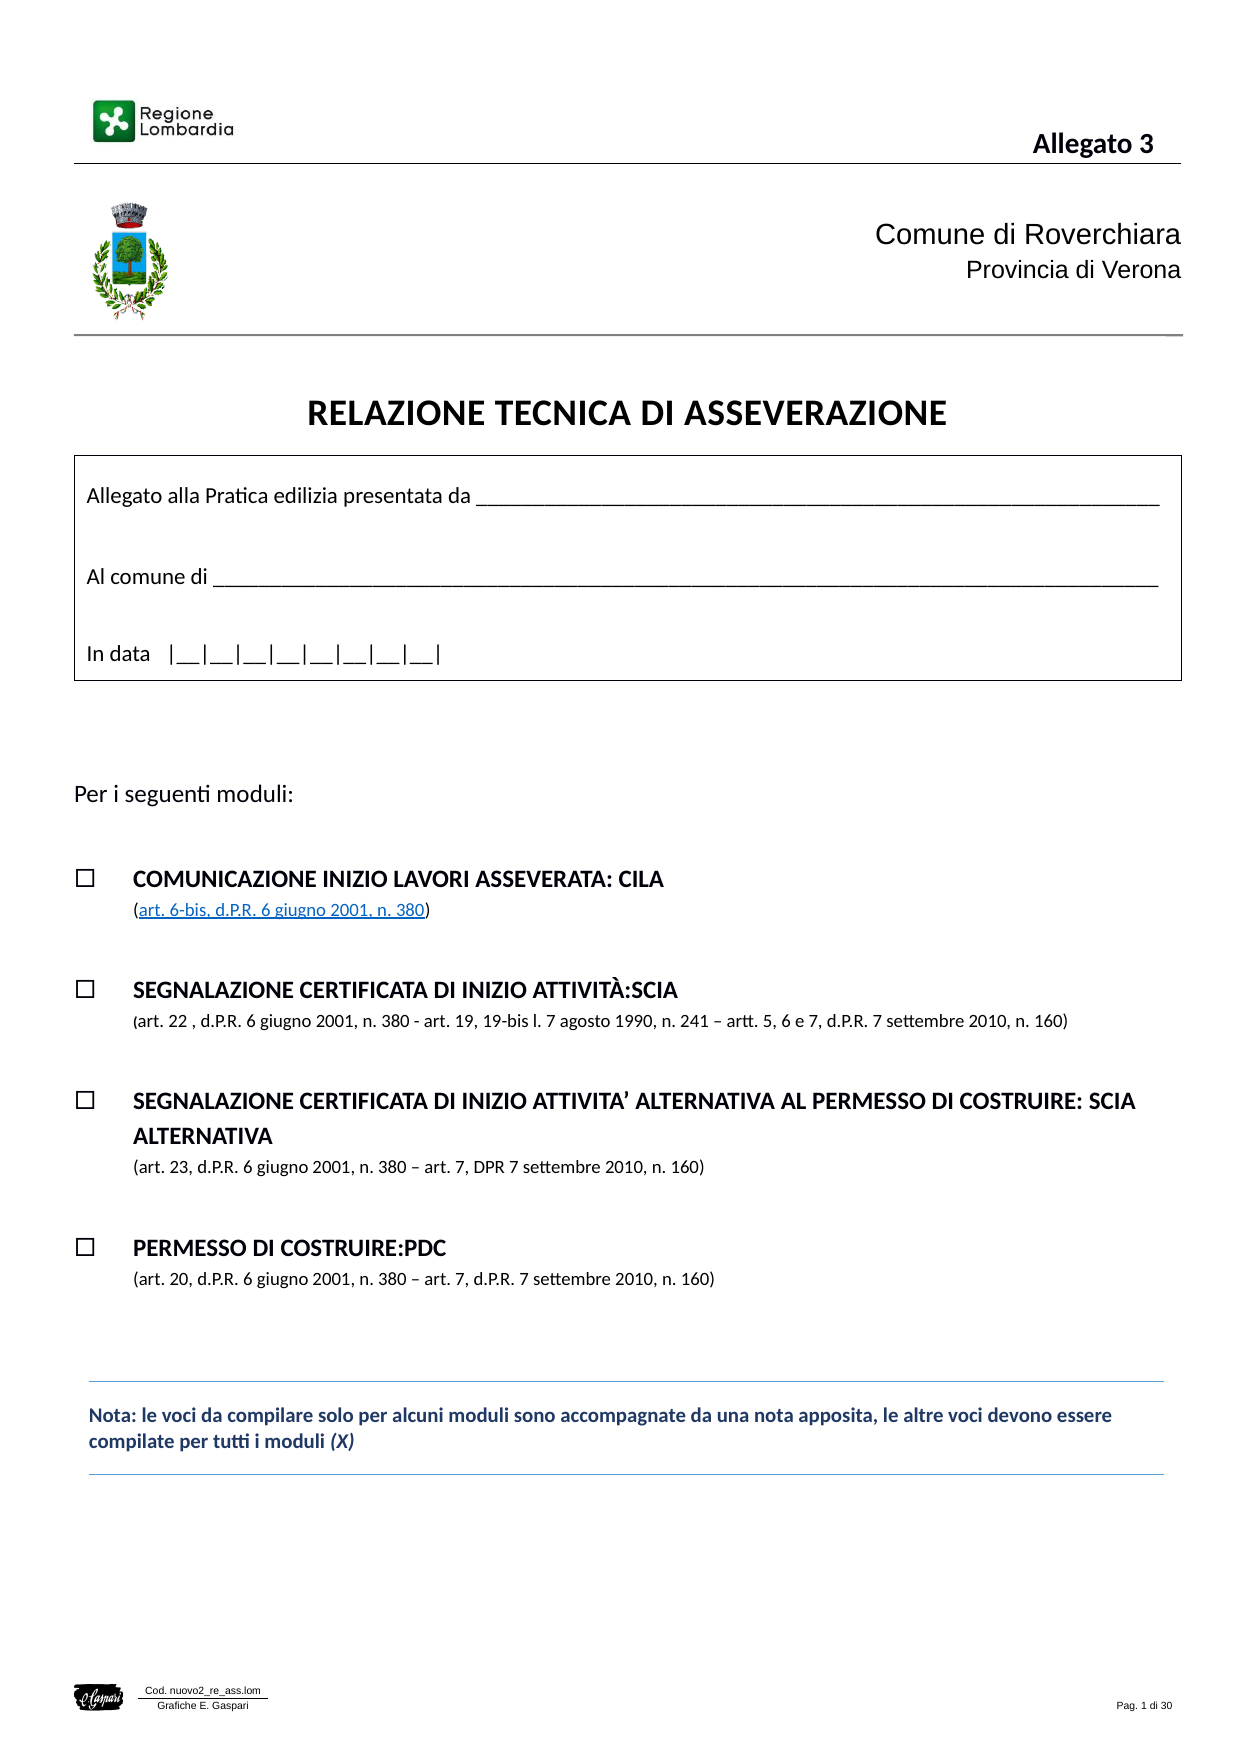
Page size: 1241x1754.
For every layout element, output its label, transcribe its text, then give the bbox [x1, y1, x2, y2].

picture [79, 87, 246, 155]
text (art. 20, d.P.R. 6 giugno 2001, n. 380 – art. 7, d.P.R. 7 settembre 2010, n. 160) [133, 1267, 1181, 1290]
subtitle SEGNALAZIONE CERTIFICATA DI INIZIO ATTIVITÀ:SCIA [74, 974, 1181, 1004]
text (art. 6-bis, d.P.R. 6 giugno 2001, n. 380) [133, 898, 1181, 921]
text (art. 22 , d.P.R. 6 giugno 2001, n. 380 - art. 19, 19-bis l. 7 agosto 1990, n. 241 – artt. 5, 6 e 7, d.P.R. 7 settembre 2010, n. 160) [133, 1009, 1181, 1032]
text Comune di Roverchiara [180, 217, 1181, 250]
subtitle PERMESSO DI COSTRUIRE:PDC [74, 1232, 1181, 1262]
title RELAZIONE TECNICA DI ASSEVERAZIONE [74, 389, 1181, 434]
table_header Allegato alla Pratica edilizia presentata da ____________________________________________________________ Al comune di ___________________________________________________________________________________ In data |__|__|__|__|__|__|__|__| [75, 456, 1181, 680]
subtitle COMUNICAZIONE INIZIO LAVORI ASSEVERATA: CILA [74, 863, 1181, 893]
picture [78, 200, 180, 332]
subtitle SEGNALAZIONE CERTIFICATA DI INIZIO ATTIVITA’ ALTERNATIVA AL PERMESSO DI COSTRUIRE: SCIA ALTERNATIVA [74, 1085, 1181, 1151]
text (art. 23, d.P.R. 6 giugno 2001, n. 380 – art. 7, DPR 7 settembre 2010, n. 160) [133, 1155, 1181, 1178]
subtitle Per i seguenti moduli: [74, 778, 1181, 808]
text Provincia di Verona [180, 255, 1181, 284]
picture [73, 1683, 124, 1711]
text Nota: le voci da compilare solo per alcuni moduli sono accompagnate da una nota apposita, le altre voci devono essere compilate per tutti i moduli (X) [89, 1382, 1164, 1474]
